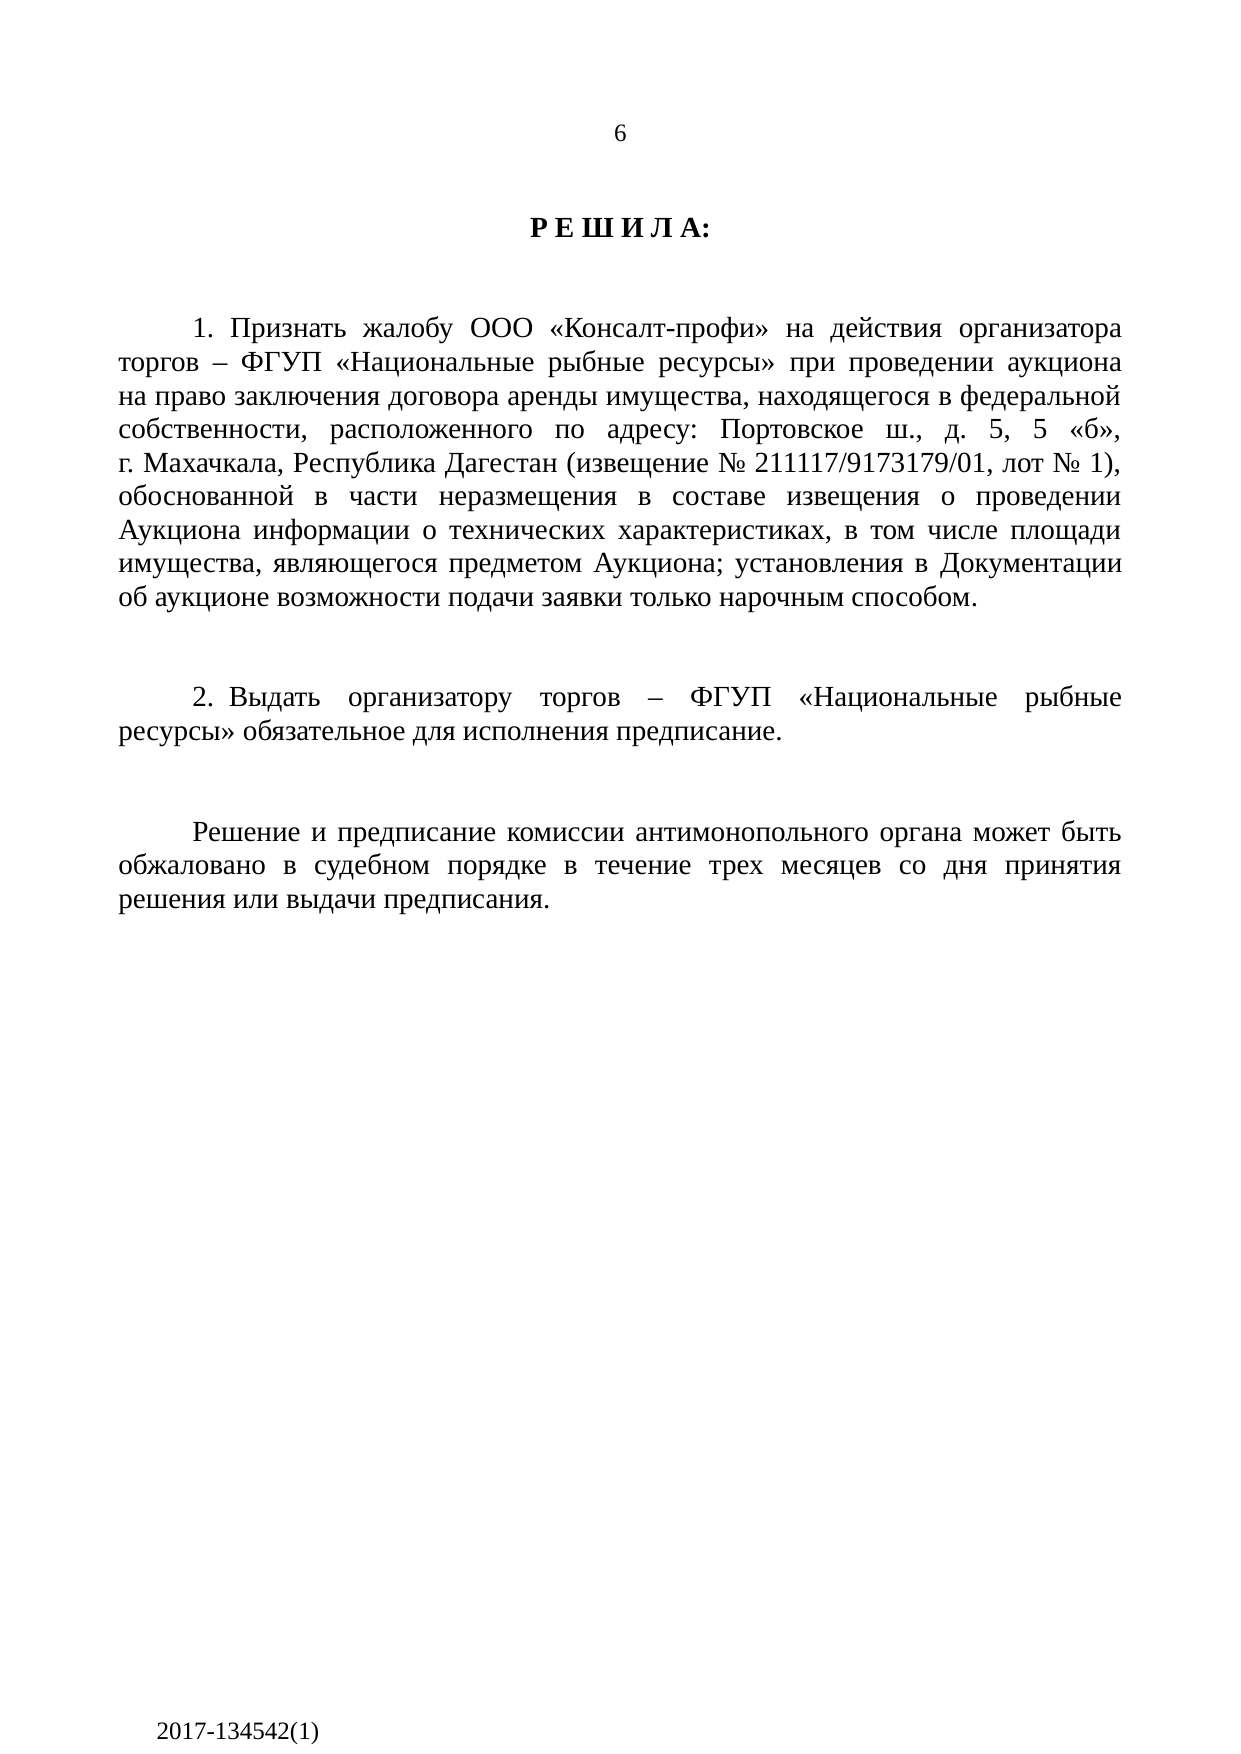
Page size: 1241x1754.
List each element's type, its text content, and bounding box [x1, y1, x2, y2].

text 2. Выдать организатору торгов – ФГУП «Национальные рыбные ресурсы» обязательное для исполнения предписание. [118, 679, 1122, 747]
text Р Е Ш И Л А: [118, 210, 1122, 243]
text 1. Признать жалобу ООО «Консалт-профи» на действия организатора торгов – ФГУП «Национальные рыбные ресурсы» при проведении аукциона на право заключения договора аренды имущества, находящегося в федеральной собственности, расположенного по адресу: Портовское ш., д. 5, 5 «б», г. Махачкала, Республика Дагестан (извещение № 211117/9173179/01, лот № 1), обоснованной в части неразмещения в составе извещения о проведении Аукциона информации о технических характеристиках, в том числе площади имущества, являющегося предметом Аукциона; установления в Документации об аукционе возможности подачи заявки только нарочным способом. [118, 311, 1122, 612]
text Решение и предписание комиссии антимонопольного органа может быть обжаловано в судебном порядке в течение трех месяцев со дня принятия решения или выдачи предписания. [118, 814, 1122, 914]
